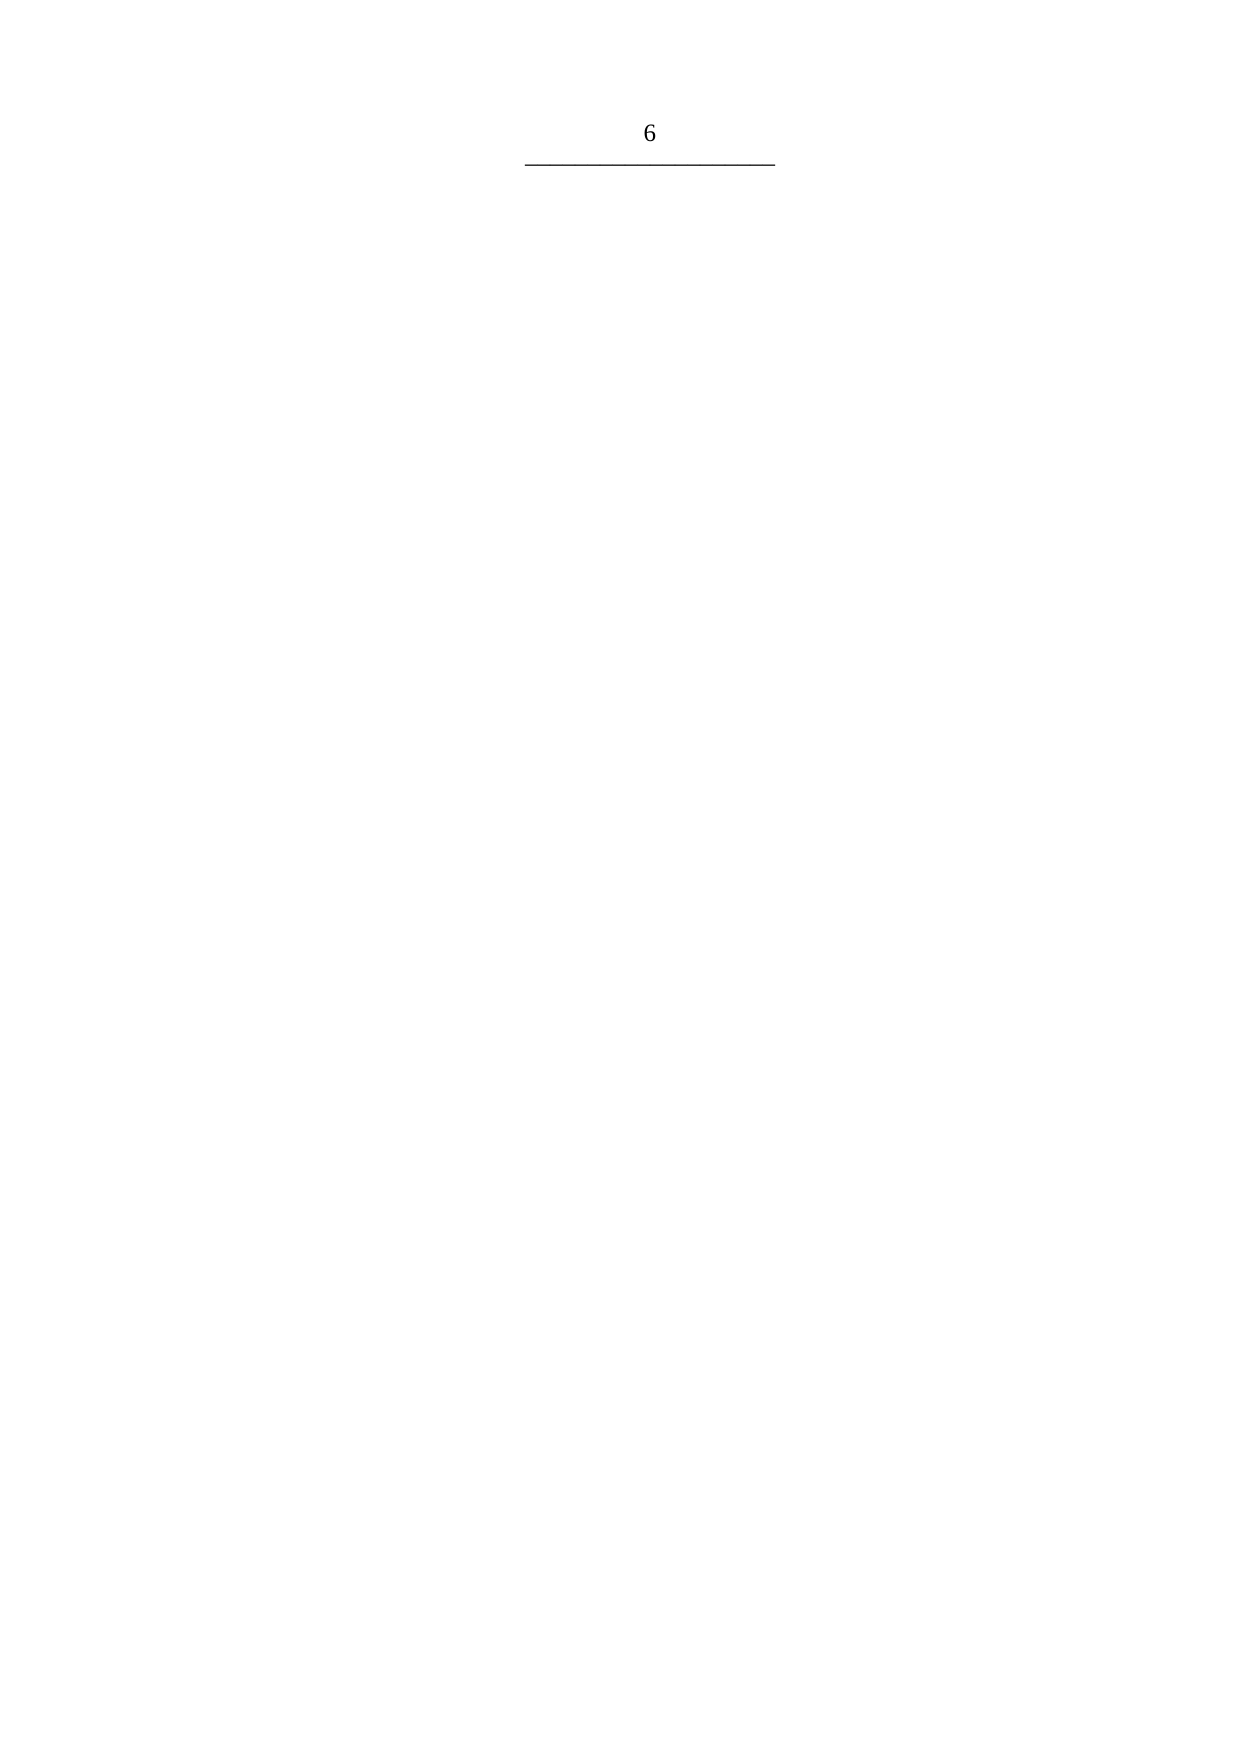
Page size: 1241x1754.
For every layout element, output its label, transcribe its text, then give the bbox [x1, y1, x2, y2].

text –––––––––––––––––––– [177, 148, 1122, 176]
